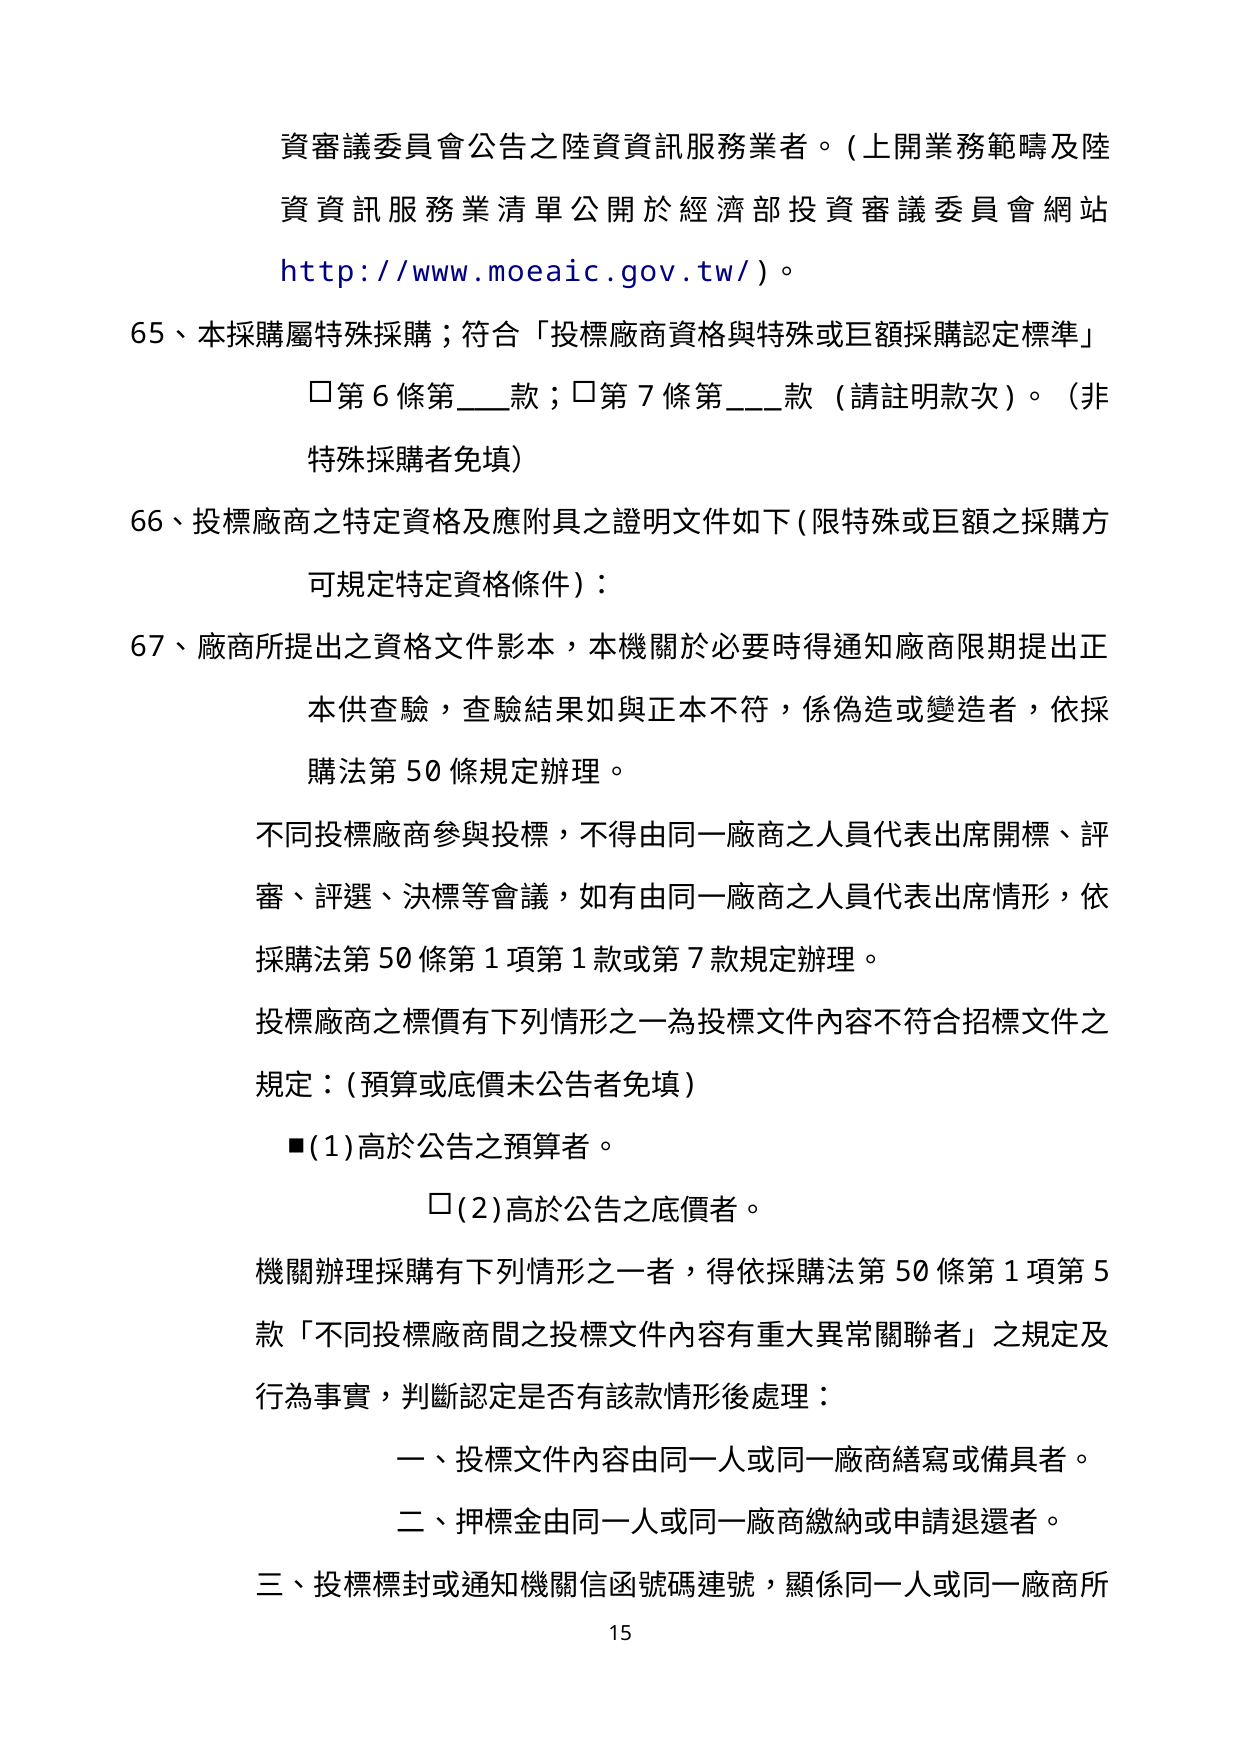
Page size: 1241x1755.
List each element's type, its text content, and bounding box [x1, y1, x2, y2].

text 資審議委員會公告之陸資資訊服務業者。(上開業務範疇及陸資資訊服務業清單公開於經濟部投資審議委員會網站http://www.moeaic.gov.tw/)。 [130, 103, 1110, 291]
text 不同投標廠商參與投標，不得由同一廠商之人員代表出席開標、評審、評選、決標等會議，如有由同一廠商之人員代表出席情形，依採購法第50條第1項第1款或第7款規定辦理。 [255, 791, 1110, 978]
list 廠商所提出之資格文件影本，本機關於必要時得通知廠商限期提出正本供查驗，查驗結果如與正本不符，係偽造或變造者，依採購法第50條規定辦理。 [130, 603, 1110, 791]
text ■(1)高於公告之預算者。 [130, 1103, 1110, 1166]
list 投標廠商之特定資格及應附具之證明文件如下(限特殊或巨額之採購方可規定特定資格條件)： [130, 478, 1110, 603]
text 一、投標文件內容由同一人或同一廠商繕寫或備具者。 [397, 1416, 1110, 1478]
list 本採購屬特殊採購；符合「投標廠商資格與特殊或巨額採購認定標準」第6條第___款；第7條第___款 (請註明款次)。（非特殊採購者免填） [130, 291, 1110, 478]
text 二、押標金由同一人或同一廠商繳納或申請退還者。 [397, 1478, 1110, 1541]
text 投標廠商之標價有下列情形之一為投標文件內容不符合招標文件之規定：(預算或底價未公告者免填) [255, 978, 1110, 1103]
text (2)高於公告之底價者。 [287, 1166, 1110, 1228]
text 機關辦理採購有下列情形之一者，得依採購法第50條第1項第5款「不同投標廠商間之投標文件內容有重大異常關聯者」之規定及行為事實，判斷認定是否有該款情形後處理： [255, 1228, 1110, 1416]
text 三、投標標封或通知機關信函號碼連號，顯係同一人或同一廠商所 [255, 1541, 1110, 1603]
